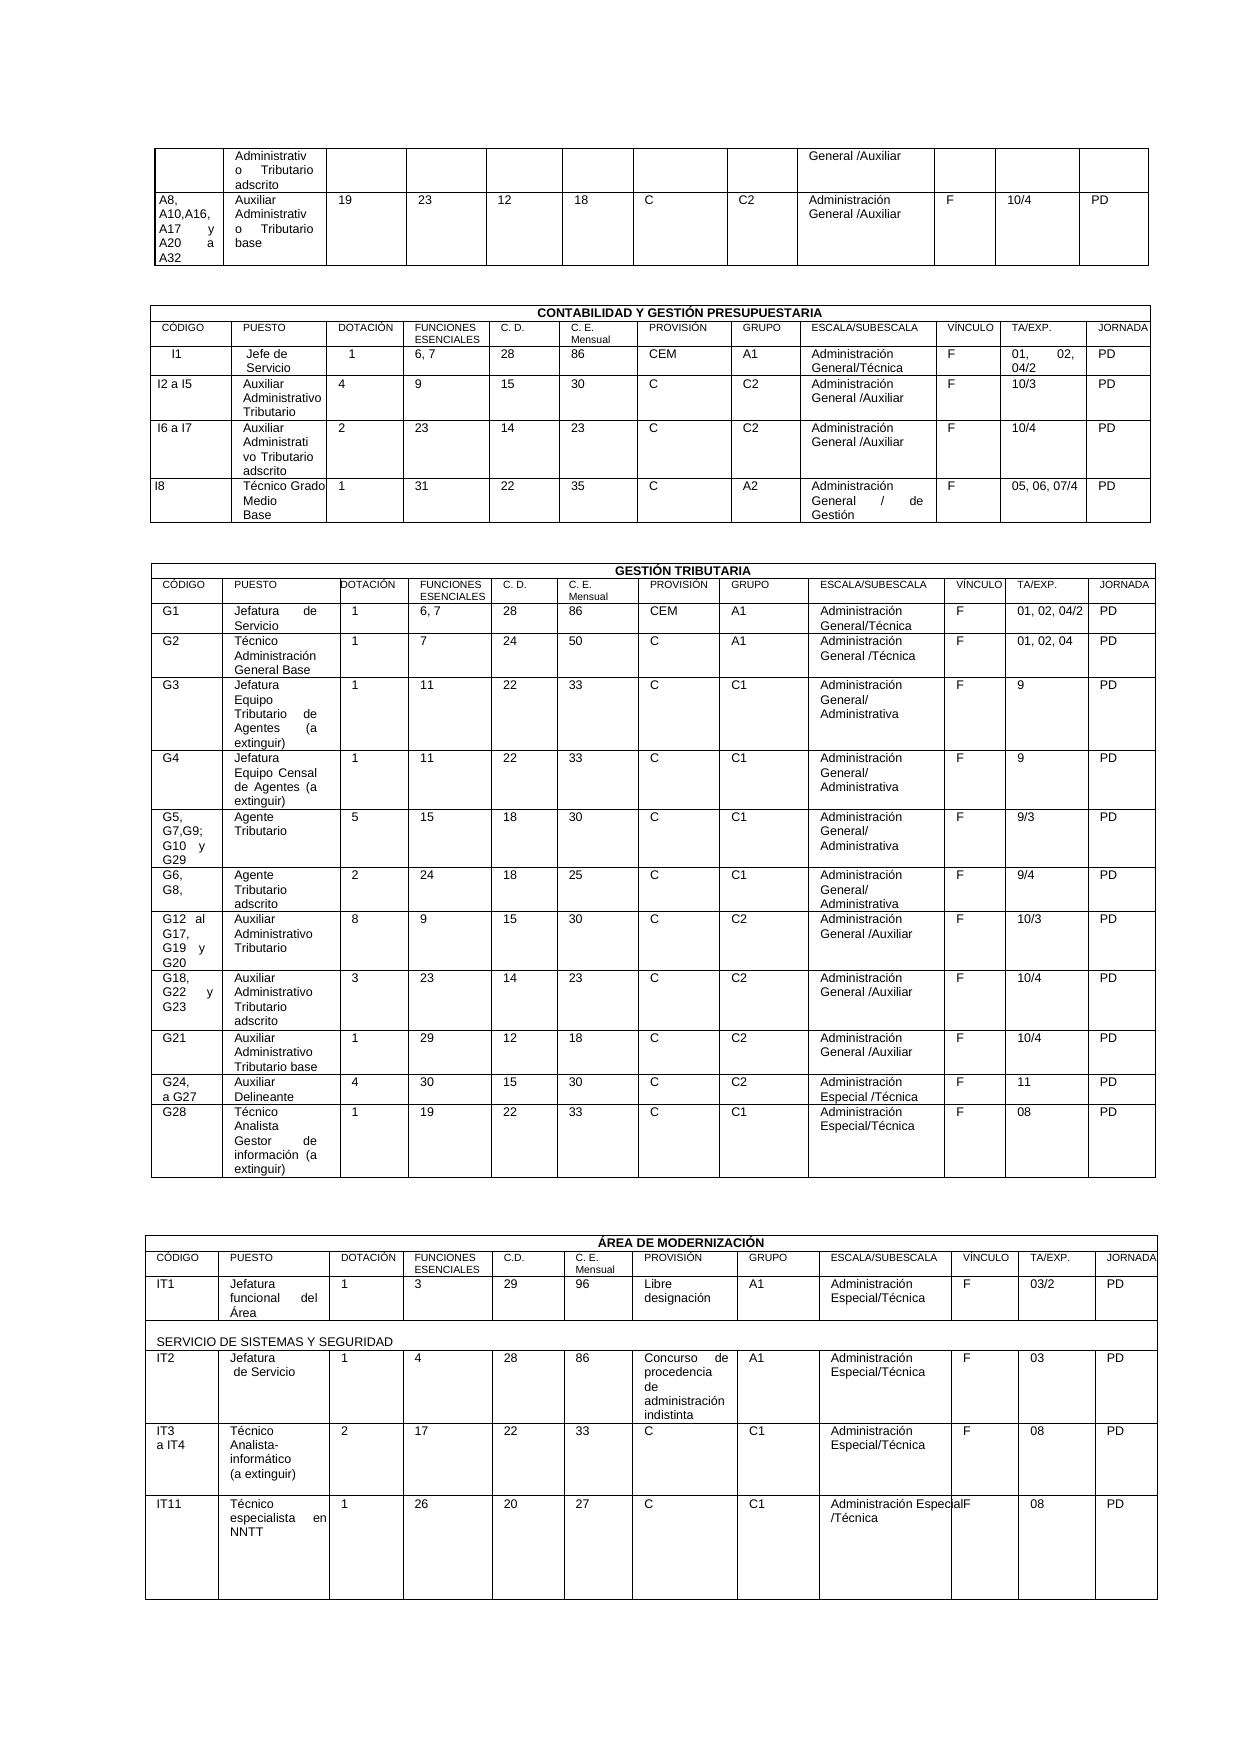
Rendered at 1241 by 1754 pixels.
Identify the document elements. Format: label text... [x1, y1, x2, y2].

table_cell 1 [341, 604, 408, 633]
table_cell F [945, 810, 1005, 867]
table_cell Administración Especial/Técnica [809, 1105, 944, 1177]
table_cell 29 [409, 1031, 491, 1074]
table_cell 22 [490, 479, 559, 522]
table_cell Administración General /Auxiliar [809, 912, 944, 970]
table_cell C1 [720, 678, 808, 750]
table_cell Jefatura de Servicio [219, 1351, 329, 1422]
table_cell PD [1089, 1105, 1155, 1177]
table_cell 08 [1006, 1105, 1088, 1177]
table_cell 6, 7 [404, 347, 489, 375]
table_cell G18, G22 y G23 [152, 971, 222, 1030]
table_cell PD [1087, 421, 1150, 478]
table_cell 33 [558, 678, 638, 750]
table_cell PD [1096, 1496, 1157, 1599]
table_cell PUESTO [232, 322, 326, 346]
table_cell VÍNCULO [952, 1252, 1018, 1276]
table_cell 22 [492, 678, 557, 750]
table_cell PD [1089, 868, 1155, 911]
table_cell 1 [327, 479, 403, 522]
table_cell 20 [493, 1496, 564, 1599]
table_cell 19 [409, 1105, 491, 1177]
table_cell 01, 02, 04 [1006, 634, 1088, 677]
table_cell PUESTO [223, 579, 340, 603]
table_cell Administración General/ Administrativa [809, 751, 944, 808]
table_cell Administración General /Auxiliar [798, 193, 934, 265]
table_cell DOTACIÓN [327, 322, 403, 346]
table_cell C.D. [493, 1252, 564, 1276]
table_cell [634, 149, 727, 192]
table_cell Auxiliar Delineante [223, 1075, 340, 1104]
table_cell 1 [341, 751, 408, 808]
table_cell C [639, 751, 719, 808]
table_cell ESCALA/SUBESCALA [820, 1252, 951, 1276]
table_cell 9/4 [1006, 868, 1088, 911]
table_cell G1 [152, 604, 222, 633]
table_cell VÍNCULO [945, 579, 1005, 603]
table_cell 33 [565, 1424, 632, 1495]
table_cell FUNCIONES ESENCIALES [409, 579, 491, 603]
table_cell G12 al G17, G19 y G20 [152, 912, 222, 970]
table_cell 1 [327, 347, 403, 375]
table_cell Auxiliar Administrativo Tributario [232, 376, 326, 419]
table_cell C1 [720, 810, 808, 867]
table_cell C [638, 376, 731, 419]
table_cell 10/3 [1001, 376, 1086, 419]
table_cell 30 [558, 1075, 638, 1104]
table_cell JORNADA [1089, 579, 1155, 603]
table_cell 03 [1019, 1351, 1095, 1422]
table_cell F [945, 971, 1005, 1030]
table_cell [1080, 149, 1148, 192]
table_cell Administración General/ Administrativa [809, 868, 944, 911]
table_cell 22 [492, 1105, 557, 1177]
table_cell Administrativo Tributario adscrito [224, 149, 326, 192]
table_cell 1 [341, 1105, 408, 1177]
table_cell JORNADA [1096, 1252, 1157, 1276]
table_cell PROVISIÓN [633, 1252, 737, 1276]
table_cell 27 [565, 1496, 632, 1599]
table_cell 23 [409, 971, 491, 1030]
table_cell C [639, 1075, 719, 1104]
table_cell A2 [732, 479, 800, 522]
table_cell F [952, 1277, 1018, 1320]
table_cell 08 [1019, 1424, 1095, 1495]
table_cell I1 [151, 347, 231, 375]
table_cell 29 [493, 1277, 564, 1320]
table_cell Administración General / de Gestión [801, 479, 936, 522]
table_header CONTABILIDAD Y GESTIÓN PRESUPUESTARIA [151, 306, 1150, 321]
table_cell General /Auxiliar [798, 149, 934, 192]
table_cell PD [1080, 193, 1148, 265]
table_cell SERVICIO DE SISTEMAS Y SEGURIDAD [146, 1321, 1157, 1349]
table_cell 10/4 [1001, 421, 1086, 478]
table_cell C [634, 193, 727, 265]
table_cell [487, 149, 562, 192]
table_cell [935, 149, 995, 192]
table_cell G4 [152, 751, 222, 808]
table_cell 1 [330, 1277, 403, 1320]
table_cell 8 [341, 912, 408, 970]
table_cell G5, G7,G9;G10 y G29 [152, 810, 222, 867]
table_cell TA/EXP. [1001, 322, 1086, 346]
table_cell [156, 149, 223, 192]
table_cell 30 [558, 810, 638, 867]
table_cell [996, 149, 1079, 192]
table_cell F [952, 1351, 1018, 1422]
table_cell 31 [404, 479, 489, 522]
table_cell G3 [152, 678, 222, 750]
table_cell Administración Especial /Técnica [809, 1075, 944, 1104]
table_cell GRUPO [732, 322, 800, 346]
table_header GESTIÓN TRIBUTARIA [152, 564, 1155, 578]
table_cell PROVISIÓN [638, 322, 731, 346]
table_cell C [639, 1105, 719, 1177]
table_cell C2 [720, 1031, 808, 1074]
table_cell 22 [493, 1424, 564, 1495]
table_cell [327, 149, 406, 192]
table_header ÁREA DE MODERNIZACIÓN [146, 1236, 1157, 1251]
table_cell C2 [732, 376, 800, 419]
table_cell 12 [487, 193, 562, 265]
table_cell 18 [563, 193, 633, 265]
table_cell IT3 a IT4 [146, 1424, 218, 1495]
table_cell Administración General /Técnica [809, 634, 944, 677]
table_cell FUNCIONES ESENCIALES [404, 1252, 492, 1276]
table_cell C [639, 912, 719, 970]
table_cell Administración General /Auxiliar [809, 1031, 944, 1074]
table_cell C1 [738, 1496, 819, 1599]
table_cell 24 [409, 868, 491, 911]
table_cell 2 [341, 868, 408, 911]
table_cell PD [1089, 678, 1155, 750]
table_cell PD [1087, 479, 1150, 522]
table_cell F [945, 912, 1005, 970]
table_cell 9 [1006, 751, 1088, 808]
table_cell PD [1089, 751, 1155, 808]
table_cell C. D. [492, 579, 557, 603]
table_cell C. E. Mensual [558, 579, 638, 603]
table_cell C [633, 1424, 737, 1495]
table_cell Jefe de Servicio [232, 347, 326, 375]
table_cell 1 [330, 1351, 403, 1422]
table_cell Libre designación [633, 1277, 737, 1320]
table_cell PD [1089, 604, 1155, 633]
table_cell C1 [738, 1424, 819, 1495]
table_cell 15 [409, 810, 491, 867]
table_cell [563, 149, 633, 192]
table_cell F [935, 193, 995, 265]
table_cell 14 [490, 421, 559, 478]
table_cell 10/4 [1006, 1031, 1088, 1074]
table_cell 2 [330, 1424, 403, 1495]
table_cell F [945, 678, 1005, 750]
table_cell 28 [490, 347, 559, 375]
table_cell 50 [558, 634, 638, 677]
table_cell 6, 7 [409, 604, 491, 633]
table_cell Administración General /Auxiliar [809, 971, 944, 1030]
table_cell Auxiliar Administrativo Tributario adscrito [223, 971, 340, 1030]
table_cell 10/3 [1006, 912, 1088, 970]
table_cell Jefatura Equipo Censal de Agentes (a extinguir) [223, 751, 340, 808]
table_cell C [639, 634, 719, 677]
table_cell Administración General/ Administrativa [809, 810, 944, 867]
table_cell C. D. [490, 322, 559, 346]
table_cell PD [1087, 376, 1150, 419]
table_cell 05, 06, 07/4 [1001, 479, 1086, 522]
table_cell Administración Especial/Técnica [820, 1424, 951, 1495]
table_cell 15 [492, 912, 557, 970]
table_cell 11 [409, 751, 491, 808]
table_cell CEM [638, 347, 731, 375]
table_cell 35 [560, 479, 637, 522]
table_cell C2 [720, 971, 808, 1030]
table_cell Administración General/ Administrativa [809, 678, 944, 750]
table_cell 01, 02, 04/2 [1001, 347, 1086, 375]
table_cell 03/2 [1019, 1277, 1095, 1320]
table_cell 28 [493, 1351, 564, 1422]
table_cell 4 [404, 1351, 492, 1422]
table_cell PD [1087, 347, 1150, 375]
table_cell 12 [492, 1031, 557, 1074]
table_cell 18 [492, 868, 557, 911]
table_cell Administración Especial /Técnica [820, 1496, 951, 1599]
table_cell 1 [341, 634, 408, 677]
table_cell C [639, 1031, 719, 1074]
table_cell F [952, 1496, 1018, 1599]
table_cell PD [1089, 1031, 1155, 1074]
table_cell 19 [327, 193, 406, 265]
table_cell C1 [720, 1105, 808, 1177]
table_cell CÓDIGO [152, 579, 222, 603]
table_cell [728, 149, 797, 192]
table_cell Auxiliar Administrativo Tributario adscrito [232, 421, 326, 478]
table_cell 86 [565, 1351, 632, 1422]
table_cell PD [1089, 971, 1155, 1030]
table_cell C [639, 810, 719, 867]
table_cell 4 [327, 376, 403, 419]
table_cell TA/EXP. [1019, 1252, 1095, 1276]
table_cell 26 [404, 1496, 492, 1599]
table_cell 11 [409, 678, 491, 750]
table_cell F [945, 604, 1005, 633]
table_cell Auxiliar Administrativo Tributario base [223, 1031, 340, 1074]
table_cell F [945, 634, 1005, 677]
table_cell 9 [1006, 678, 1088, 750]
table_cell Concurso de procedencia de administración indistinta [633, 1351, 737, 1422]
table_cell 30 [558, 912, 638, 970]
table_cell Administración Especial/Técnica [820, 1277, 951, 1320]
table_cell G21 [152, 1031, 222, 1074]
table_cell C2 [732, 421, 800, 478]
table_cell GRUPO [720, 579, 808, 603]
table_cell Agente Tributario [223, 810, 340, 867]
table_cell TA/EXP. [1006, 579, 1088, 603]
table_cell Técnico Analista Gestor de información (a extinguir) [223, 1105, 340, 1177]
table_cell DOTACIÓN [341, 579, 408, 603]
table_cell ESCALA/SUBESCALA [809, 579, 944, 603]
table_cell C [638, 421, 731, 478]
table_cell PD [1089, 634, 1155, 677]
table_cell 30 [560, 376, 637, 419]
table_cell 14 [492, 971, 557, 1030]
table_cell 18 [558, 1031, 638, 1074]
table_cell F [952, 1424, 1018, 1495]
table_cell A1 [738, 1277, 819, 1320]
table_cell 86 [558, 604, 638, 633]
table_cell PD [1096, 1351, 1157, 1422]
table_cell 10/4 [996, 193, 1079, 265]
table_cell Técnico Analista-informático (a extinguir) [219, 1424, 329, 1495]
table_cell F [945, 751, 1005, 808]
table_cell C2 [728, 193, 797, 265]
table_cell Técnico especialista en NNTT [219, 1496, 329, 1599]
table_cell C2 [720, 1075, 808, 1104]
table_cell C [638, 479, 731, 522]
table_cell 4 [341, 1075, 408, 1104]
table_cell A8, A10,A16, A17 y A20 a A32 [156, 193, 223, 265]
table_cell 23 [407, 193, 486, 265]
table_cell C [639, 678, 719, 750]
table_cell 33 [558, 1105, 638, 1177]
table_cell 7 [409, 634, 491, 677]
table_cell [407, 149, 486, 192]
table_cell G24, a G27 [152, 1075, 222, 1104]
table_cell 01, 02, 04/2 [1006, 604, 1088, 633]
table_cell IT1 [146, 1277, 218, 1320]
table_cell Administración General/Técnica [809, 604, 944, 633]
table_cell PD [1096, 1424, 1157, 1495]
table_cell F [937, 479, 1000, 522]
table_cell 15 [492, 1075, 557, 1104]
table_cell A1 [720, 604, 808, 633]
table_cell C [639, 868, 719, 911]
table_cell Administración General /Auxiliar [801, 421, 936, 478]
table_cell F [945, 1105, 1005, 1177]
table_cell C1 [720, 868, 808, 911]
table_cell Técnico Administración General Base [223, 634, 340, 677]
table_cell 3 [404, 1277, 492, 1320]
table_cell A1 [738, 1351, 819, 1422]
table_cell 9 [409, 912, 491, 970]
table_cell 3 [341, 971, 408, 1030]
table_cell 30 [409, 1075, 491, 1104]
table_cell 2 [327, 421, 403, 478]
table_cell F [937, 376, 1000, 419]
table_cell Jefatura de Servicio [223, 604, 340, 633]
table_cell 11 [1006, 1075, 1088, 1104]
table_cell 86 [560, 347, 637, 375]
table_cell CEM [639, 604, 719, 633]
table_cell PD [1089, 1075, 1155, 1104]
table_cell G28 [152, 1105, 222, 1177]
table_cell PD [1089, 912, 1155, 970]
table_cell CÓDIGO [146, 1252, 218, 1276]
table_cell F [945, 1075, 1005, 1104]
table_cell JORNADA [1087, 322, 1150, 346]
table_cell F [945, 1031, 1005, 1074]
table_cell 1 [330, 1496, 403, 1599]
table_cell F [945, 868, 1005, 911]
table_cell Técnico Grado Medio Base [232, 479, 326, 522]
table_cell PD [1096, 1277, 1157, 1320]
table_cell C2 [720, 912, 808, 970]
table_cell 24 [492, 634, 557, 677]
table_cell 5 [341, 810, 408, 867]
table_cell Auxiliar Administrativo Tributario base [224, 193, 326, 265]
table_cell C1 [720, 751, 808, 808]
table_cell Jefatura Equipo Tributario de Agentes (a extinguir) [223, 678, 340, 750]
table_cell IT11 [146, 1496, 218, 1599]
table_cell Jefatura funcional del Área [219, 1277, 329, 1320]
table_cell PD [1089, 810, 1155, 867]
table_cell F [937, 347, 1000, 375]
table_cell 1 [341, 1031, 408, 1074]
table_cell DOTACIÓN [330, 1252, 403, 1276]
table_cell 1 [341, 678, 408, 750]
table_cell Administración General /Auxiliar [801, 376, 936, 419]
table_cell Agente Tributario adscrito [223, 868, 340, 911]
table_cell 9/3 [1006, 810, 1088, 867]
table_cell 23 [560, 421, 637, 478]
table_cell 18 [492, 810, 557, 867]
table_cell PUESTO [219, 1252, 329, 1276]
table_cell Administración Especial/Técnica [820, 1351, 951, 1422]
table_cell 08 [1019, 1496, 1095, 1599]
table_cell C [633, 1496, 737, 1599]
table_cell A1 [720, 634, 808, 677]
table_cell I8 [151, 479, 231, 522]
table_cell ESCALA/SUBESCALA [801, 322, 936, 346]
table_cell I2 a I5 [151, 376, 231, 419]
table_cell 22 [492, 751, 557, 808]
table_cell CÓDIGO [151, 322, 231, 346]
table_cell GRUPO [738, 1252, 819, 1276]
table_cell 28 [492, 604, 557, 633]
table_cell I6 a I7 [151, 421, 231, 478]
table_cell 25 [558, 868, 638, 911]
table_cell FUNCIONES ESENCIALES [404, 322, 489, 346]
table_cell C. E. Mensual [565, 1252, 632, 1276]
table_cell 15 [490, 376, 559, 419]
table_cell 23 [404, 421, 489, 478]
table_cell VÍNCULO [937, 322, 1000, 346]
table_cell C. E. Mensual [560, 322, 637, 346]
table_cell A1 [732, 347, 800, 375]
table_cell 96 [565, 1277, 632, 1320]
table_cell 10/4 [1006, 971, 1088, 1030]
table_cell 9 [404, 376, 489, 419]
table_cell 17 [404, 1424, 492, 1495]
table_cell G6, G8, [152, 868, 222, 911]
table_cell PROVISIÓN [639, 579, 719, 603]
table_cell F [937, 421, 1000, 478]
table_cell G2 [152, 634, 222, 677]
table_cell IT2 [146, 1351, 218, 1422]
table_cell 23 [558, 971, 638, 1030]
table_cell C [639, 971, 719, 1030]
table_cell 33 [558, 751, 638, 808]
table_cell Administración General/Técnica [801, 347, 936, 375]
table_cell Auxiliar Administrativo Tributario [223, 912, 340, 970]
